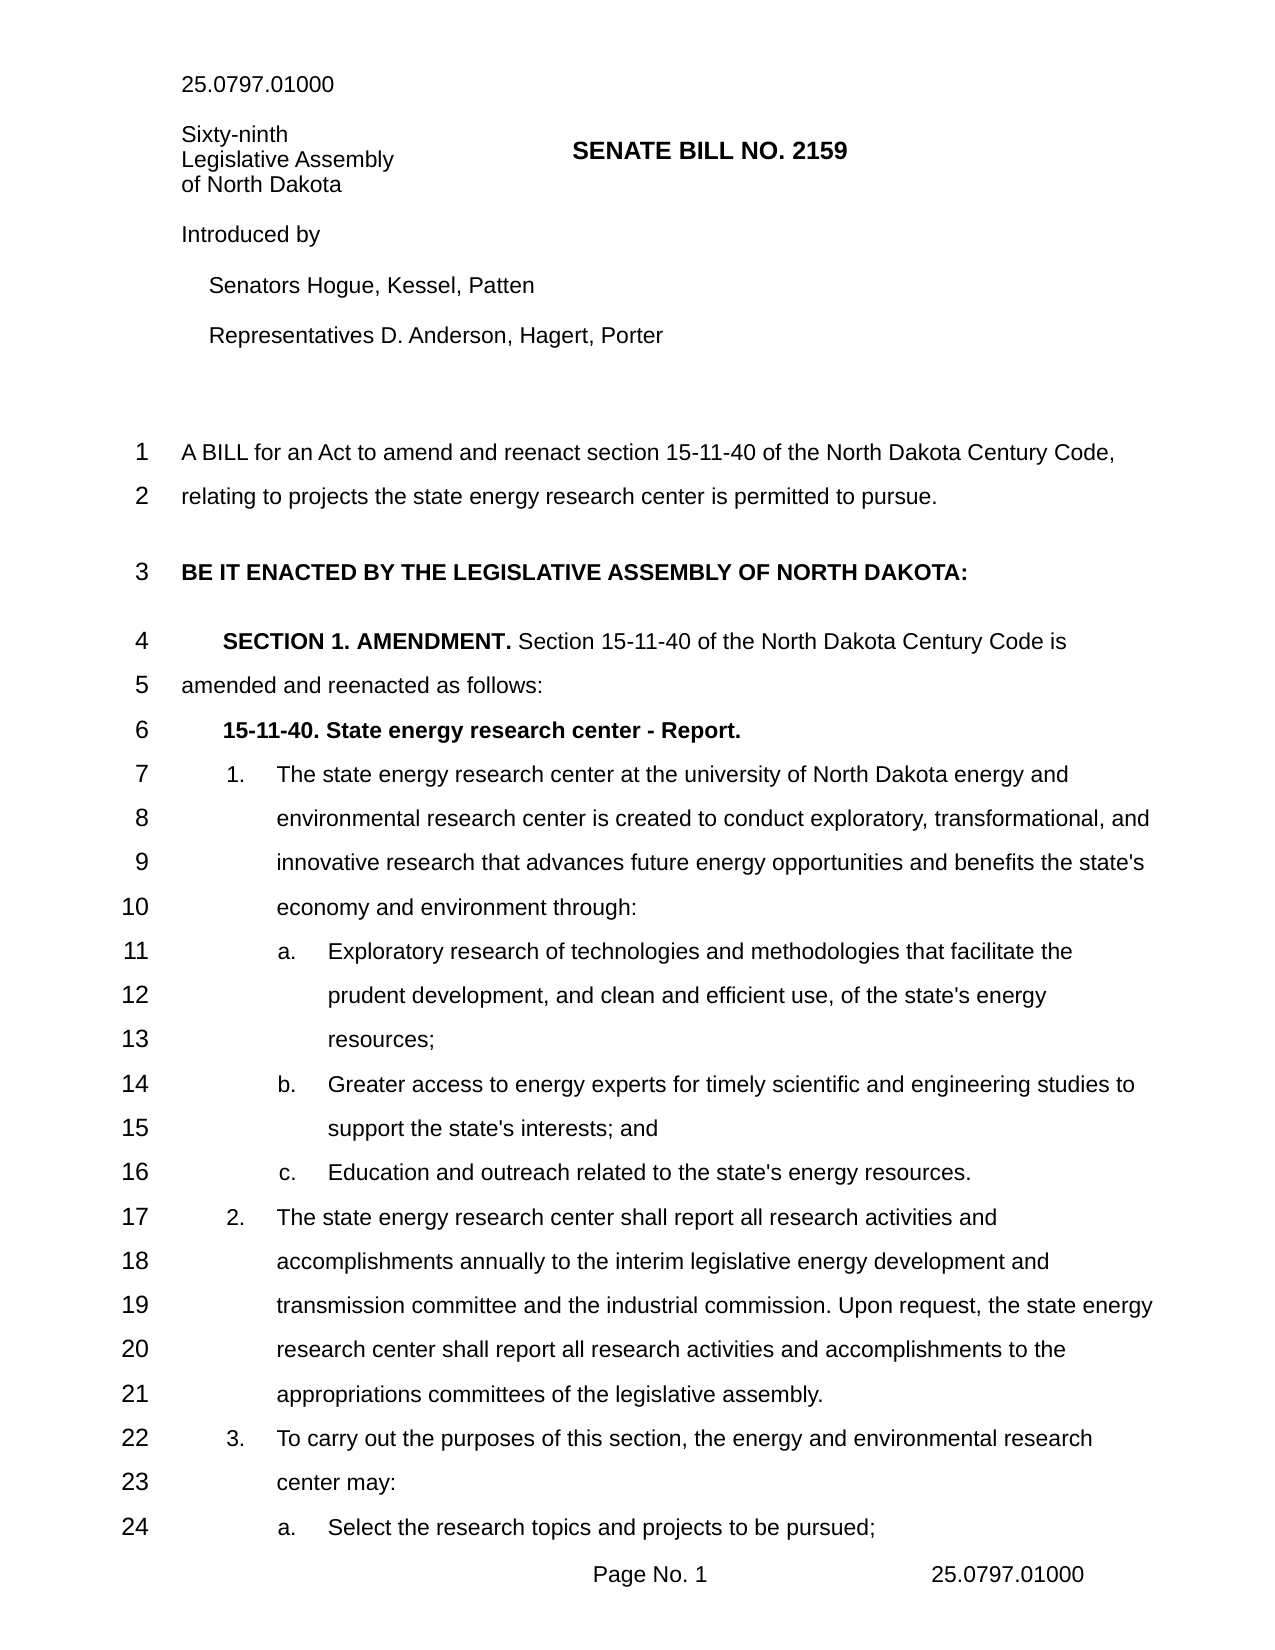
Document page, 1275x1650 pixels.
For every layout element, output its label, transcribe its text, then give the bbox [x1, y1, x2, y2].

text of North Dakota [181, 173, 1154, 198]
text b. Greater access to energy experts for timely scientific and engineering studies to support the state's interests; and [181, 1057, 1154, 1145]
title BILL NO. [565, 136, 848, 165]
text c. Education and outreach related to the state's energy resources. [181, 1145, 1154, 1189]
text 1. The state energy research center at the university of North Dakota energy and environmental research center is created to conduct exploratory, transformational, and innovative research that advances future energy opportunities and benefits the state's economy and environment through: [181, 747, 1154, 924]
text 2. The state energy research center shall report all research activities and accomplishments annually to the interim legislative energy development and transmission committee and the industrial commission. Upon request, the state energy research center shall report all research activities and accomplishments to the appropriations committees of the legislative assembly. [181, 1189, 1154, 1411]
text Introduced by [181, 223, 1154, 248]
text 3. To carry out the purposes of this section, the energy and environmental research center may: [181, 1411, 1154, 1499]
text a. Select the research topics and projects to be pursued; [181, 1499, 1154, 1544]
text SECTION 1. AMENDMENT. Section 15‑11‑40 of the North Dakota Century Code is amended and reenacted as follows: [181, 614, 1154, 703]
text Legislative Assembly [181, 148, 1154, 173]
text Representatives D. Anderson, Hagert, Porter [208, 325, 1154, 348]
text BE IT ENACTED BY THE LEGISLATIVE ASSEMBLY OF NORTH DAKOTA: [181, 545, 1154, 589]
text Senators Hogue, Kessel, Patten [208, 275, 1154, 298]
title A BILL for an Act to amend and reenact section 15‑11‑40 of the North Dakota Century Code, relating to projects the state energy research center is permitted to pursue. [181, 425, 1154, 513]
text a. Exploratory research of technologies and methodologies that facilitate the prudent development, and clean and efficient use, of the state's energy resources; [181, 924, 1154, 1057]
text . [181, 73, 1154, 133]
subtitle 15‑11‑40. State energy research center ‑ Report. [181, 703, 1154, 747]
